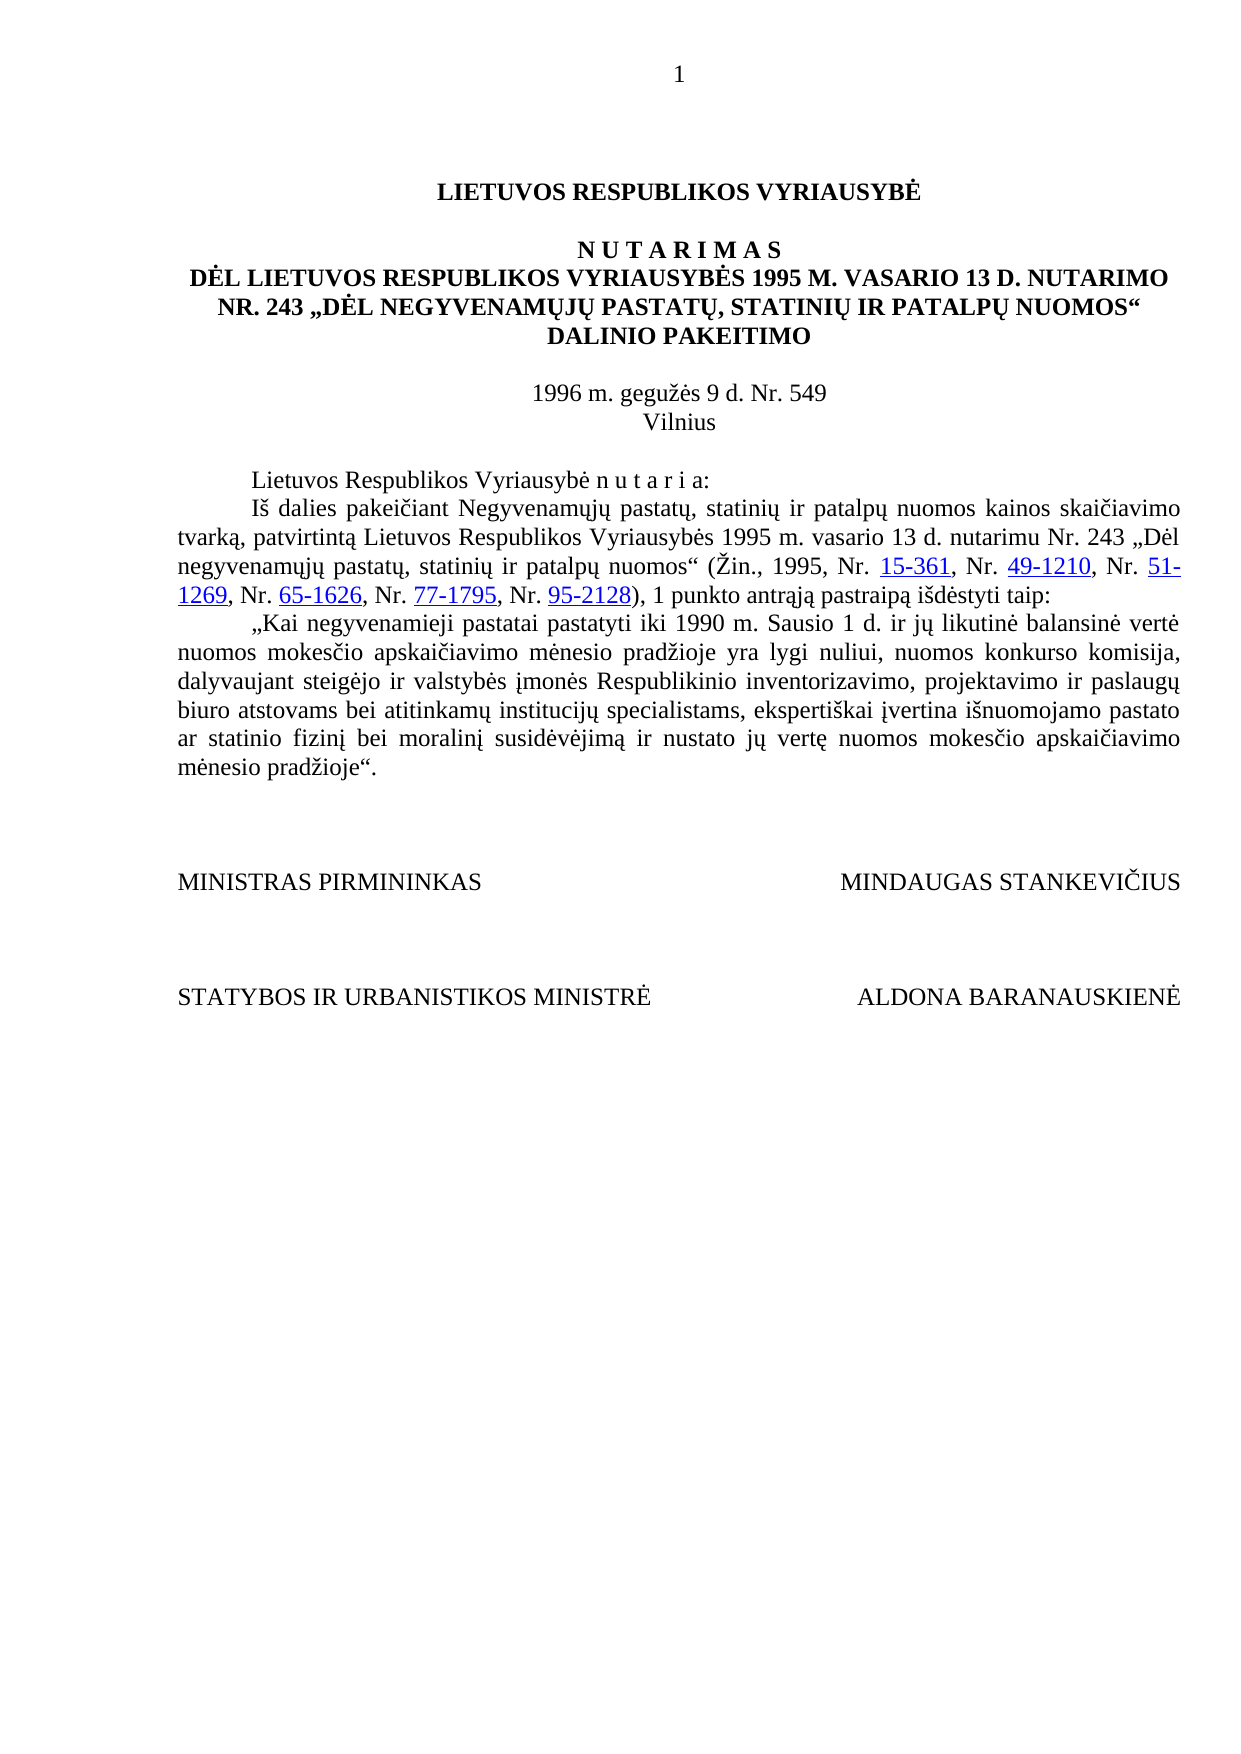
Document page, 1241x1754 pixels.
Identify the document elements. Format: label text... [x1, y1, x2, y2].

text Vilnius [177, 407, 1181, 436]
text Iš dalies pakeičiant Negyvenamųjų pastatų, statinių ir patalpų nuomos kainos skaičiavimo tvarką, patvirtintą Lietuvos Respublikos Vyriausybės 1995 m. vasario 13 d. nutarimu Nr. 243 „Dėl negyvenamųjų pastatų, statinių ir patalpų nuomos“ (Žin., 1995, Nr. 15-361, Nr. 49-1210, Nr. 51-1269, Nr. 65-1626, Nr. 77-1795, Nr. 95-2128), 1 punkto antrąją pastraipą išdėstyti taip: [177, 493, 1181, 608]
text N U T A R I M A S [177, 235, 1181, 263]
text „Kai negyvenamieji pastatai pastatyti iki 1990 m. Sausio 1 d. ir jų likutinė balansinė vertė nuomos mokesčio apskaičiavimo mėnesio pradžioje yra lygi nuliui, nuomos konkurso komisija, dalyvaujant steigėjo ir valstybės įmonės Respublikinio inventorizavimo, projektavimo ir paslaugų biuro atstovams bei atitinkamų institucijų specialistams, ekspertiškai įvertina išnuomojamo pastato ar statinio fizinį bei moralinį susidėvėjimą ir nustato jų vertę nuomos mokesčio apskaičiavimo mėnesio pradžioje“. [177, 608, 1181, 781]
text LIETUVOS RESPUBLIKOS VYRIAUSYBĖ [177, 177, 1181, 206]
text 1996 m. gegužės 9 d. Nr. 549 [177, 378, 1181, 407]
text STATYBOS IR URBANISTIKOS MINISTRĖ ALDONA BARANAUSKIENĖ [177, 982, 1181, 1011]
text Lietuvos Respublikos Vyriausybė nutaria: [177, 465, 1181, 493]
text MINISTRAS PIRMININKAS MINDAUGAS STANKEVIČIUS [177, 867, 1181, 896]
text DĖL LIETUVOS RESPUBLIKOS VYRIAUSYBĖS 1995 M. VASARIO 13 D. NUTARIMO NR. 243 „DĖL NEGYVENAMŲJŲ PASTATŲ, STATINIŲ IR PATALPŲ NUOMOS“ DALINIO PAKEITIMO [177, 263, 1181, 350]
